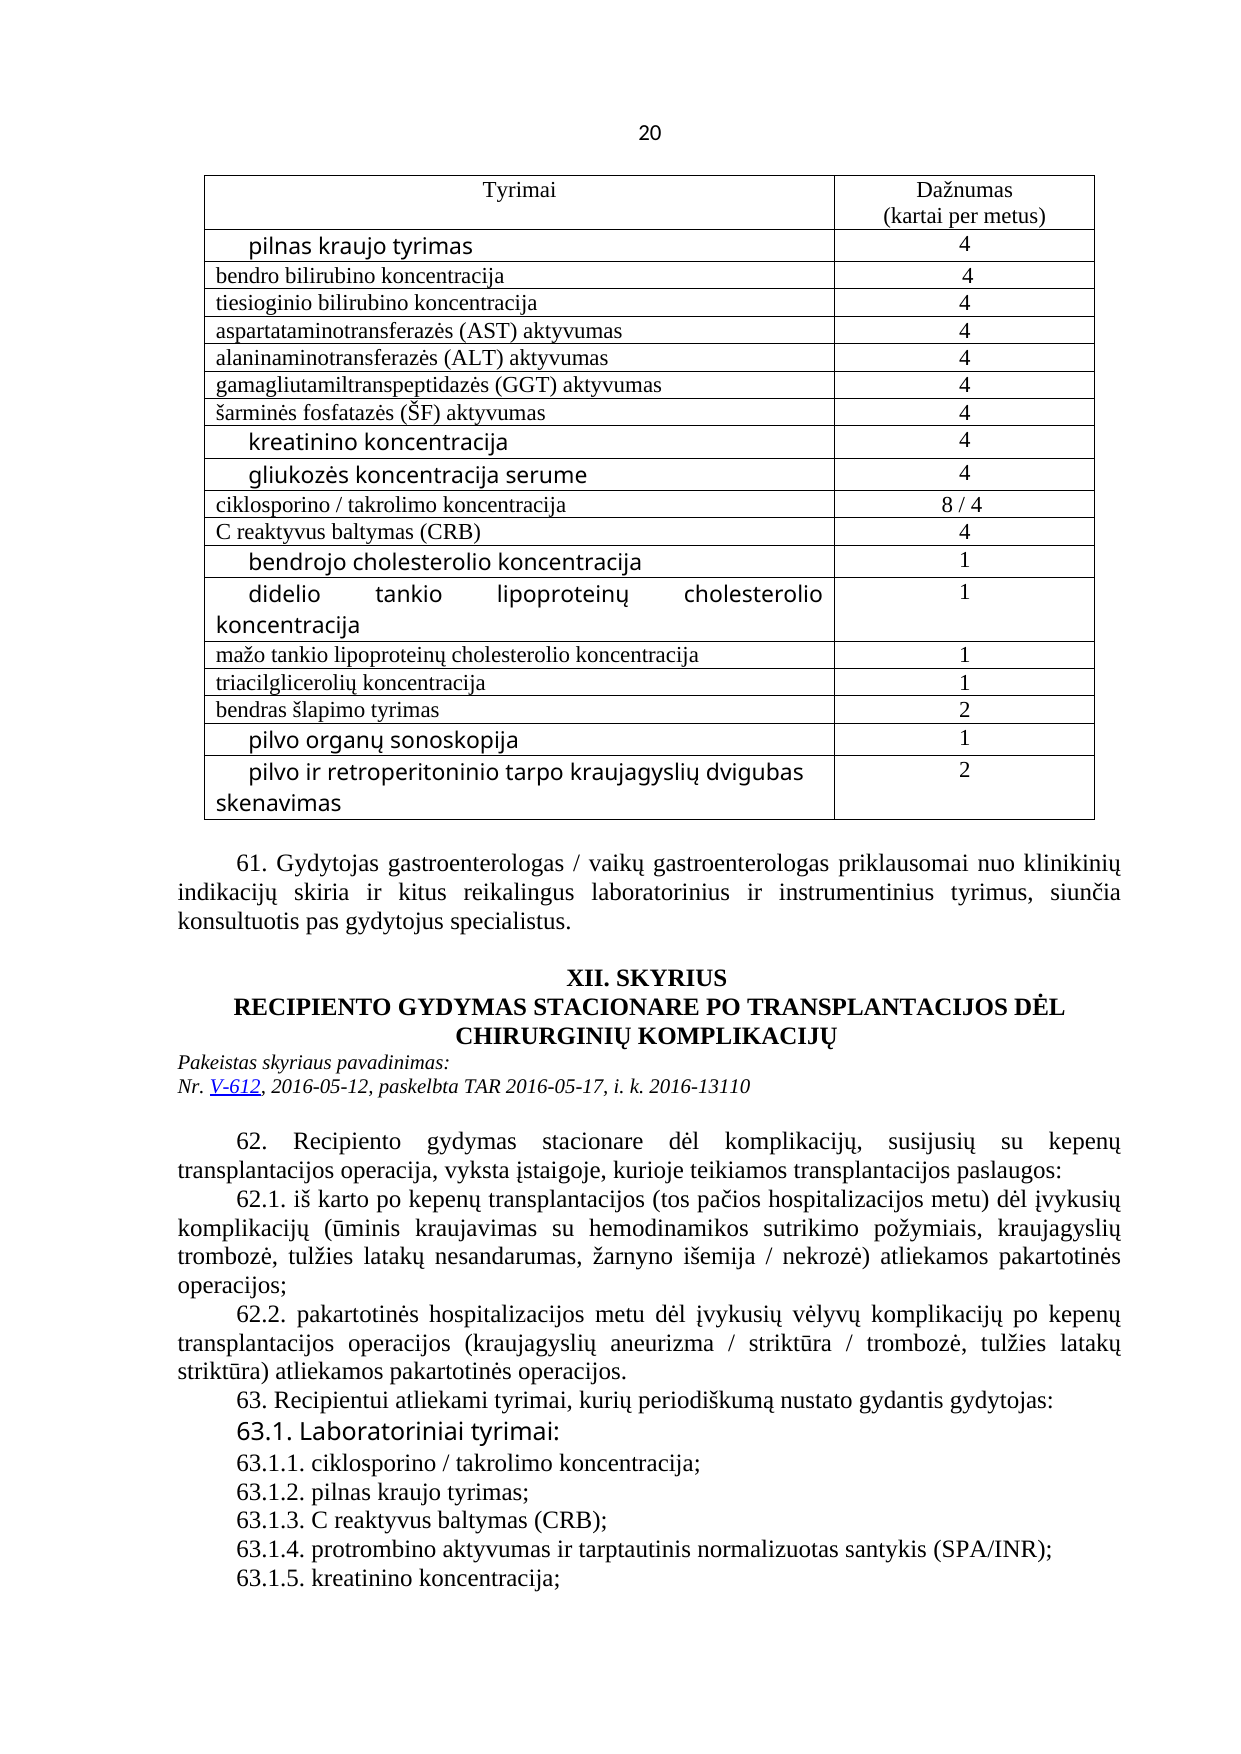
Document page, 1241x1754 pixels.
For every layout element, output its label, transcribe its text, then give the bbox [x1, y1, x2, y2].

table_cell 4 [835, 399, 1094, 425]
text 63.1.1. ciklosporino / takrolimo koncentracija; [177, 1448, 1122, 1477]
table_cell ciklosporino / takrolimo koncentracija [205, 491, 834, 517]
table_cell 2 [835, 756, 1094, 818]
table_cell kreatinino koncentracija [205, 426, 834, 458]
table_cell 4 [835, 372, 1094, 398]
table_cell 1 [835, 578, 1094, 641]
table_header Dažnumas (kartai per metus) [835, 176, 1094, 229]
table_cell 1 [835, 724, 1094, 755]
table_header Tyrimai [205, 176, 834, 229]
table_cell bendrojo cholesterolio koncentracija [205, 546, 834, 577]
table_cell 4 [835, 344, 1094, 371]
table_cell C reaktyvus baltymas (CRB) [205, 518, 834, 545]
text 63.1. Laboratoriniai tyrimai: [177, 1414, 1122, 1448]
table_cell 4 [835, 230, 1094, 261]
table_cell pilvo organų sonoskopija [205, 724, 834, 755]
table_cell 4 [835, 289, 1094, 316]
text 61. Gydytojas gastroenterologas / vaikų gastroenterologas priklausomai nuo klinikinių indikacijų skiria ir kitus reikalingus laboratorinius ir instrumentinius tyrimus, siunčia konsultuotis pas gydytojus specialistus. [177, 848, 1122, 934]
table_cell didelio tankio lipoproteinų cholesterolio koncentracija [205, 578, 834, 641]
table_cell tiesioginio bilirubino koncentracija [205, 289, 834, 316]
text XII. SKYRIUS RECIPIENTO GYDYMAS STACIONARE PO TRANSPLANTACIJOS DĖL CHIRURGINIŲ KOMPLIKACIJŲ [177, 963, 1122, 1049]
table_cell bendras šlapimo tyrimas [205, 696, 834, 723]
text 63. Recipientui atliekami tyrimai, kurių periodiškumą nustato gydantis gydytojas: [177, 1385, 1122, 1414]
table_cell 1 [835, 642, 1094, 668]
table_cell 1 [835, 669, 1094, 695]
table_cell gamagliutamiltranspeptidazės (GGT) aktyvumas [205, 372, 834, 398]
text 63.1.3. C reaktyvus baltymas (CRB); [177, 1506, 1122, 1534]
table_cell pilvo ir retroperitoninio tarpo kraujagyslių dvigubas skenavimas [205, 756, 834, 818]
table_cell 1 [835, 546, 1094, 577]
text 63.1.2. pilnas kraujo tyrimas; [177, 1477, 1122, 1506]
table_cell 4 [835, 459, 1094, 490]
text 63.1.4. protrombino aktyvumas ir tarptautinis normalizuotas santykis (SPA/INR); [177, 1534, 1122, 1563]
table_cell šarminės fosfatazės (ŠF) aktyvumas [205, 399, 834, 425]
table_cell 4 [835, 518, 1094, 545]
table_cell 2 [835, 696, 1094, 723]
text Pakeistas skyriaus pavadinimas: [177, 1049, 1122, 1074]
text 63.1.5. kreatinino koncentracija; [177, 1563, 1122, 1592]
table_cell triacilglicerolių koncentracija [205, 669, 834, 695]
table_cell 4 [835, 317, 1094, 343]
table_cell bendro bilirubino koncentracija [205, 262, 834, 288]
table_cell 4 [835, 262, 1094, 288]
table_cell 4 [835, 426, 1094, 458]
text 62.1. iš karto po kepenų transplantacijos (tos pačios hospitalizacijos metu) dėl įvykusių komplikacijų (ūminis kraujavimas su hemodinamikos sutrikimo požymiais, kraujagyslių trombozė, tulžies latakų nesandarumas, žarnyno išemija / nekrozė) atliekamos pakartotinės operacijos; [177, 1184, 1122, 1299]
table_cell pilnas kraujo tyrimas [205, 230, 834, 261]
table_cell 8 / 4 [835, 491, 1094, 517]
text 62.2. pakartotinės hospitalizacijos metu dėl įvykusių vėlyvų komplikacijų po kepenų transplantacijos operacijos (kraujagyslių aneurizma / striktūra / trombozė, tulžies latakų striktūra) atliekamos pakartotinės operacijos. [177, 1299, 1122, 1385]
table_cell gliukozės koncentracija serume [205, 459, 834, 490]
text Nr. V-612, 2016-05-12, paskelbta TAR 2016-05-17, i. k. 2016-13110 [177, 1074, 1122, 1098]
text 62. Recipiento gydymas stacionare dėl komplikacijų, susijusių su kepenų transplantacijos operacija, vyksta įstaigoje, kurioje teikiamos transplantacijos paslaugos: [177, 1126, 1122, 1184]
table_cell aspartataminotransferazės (AST) aktyvumas [205, 317, 834, 343]
table_cell alaninaminotransferazės (ALT) aktyvumas [205, 344, 834, 371]
table_cell mažo tankio lipoproteinų cholesterolio koncentracija [205, 642, 834, 668]
